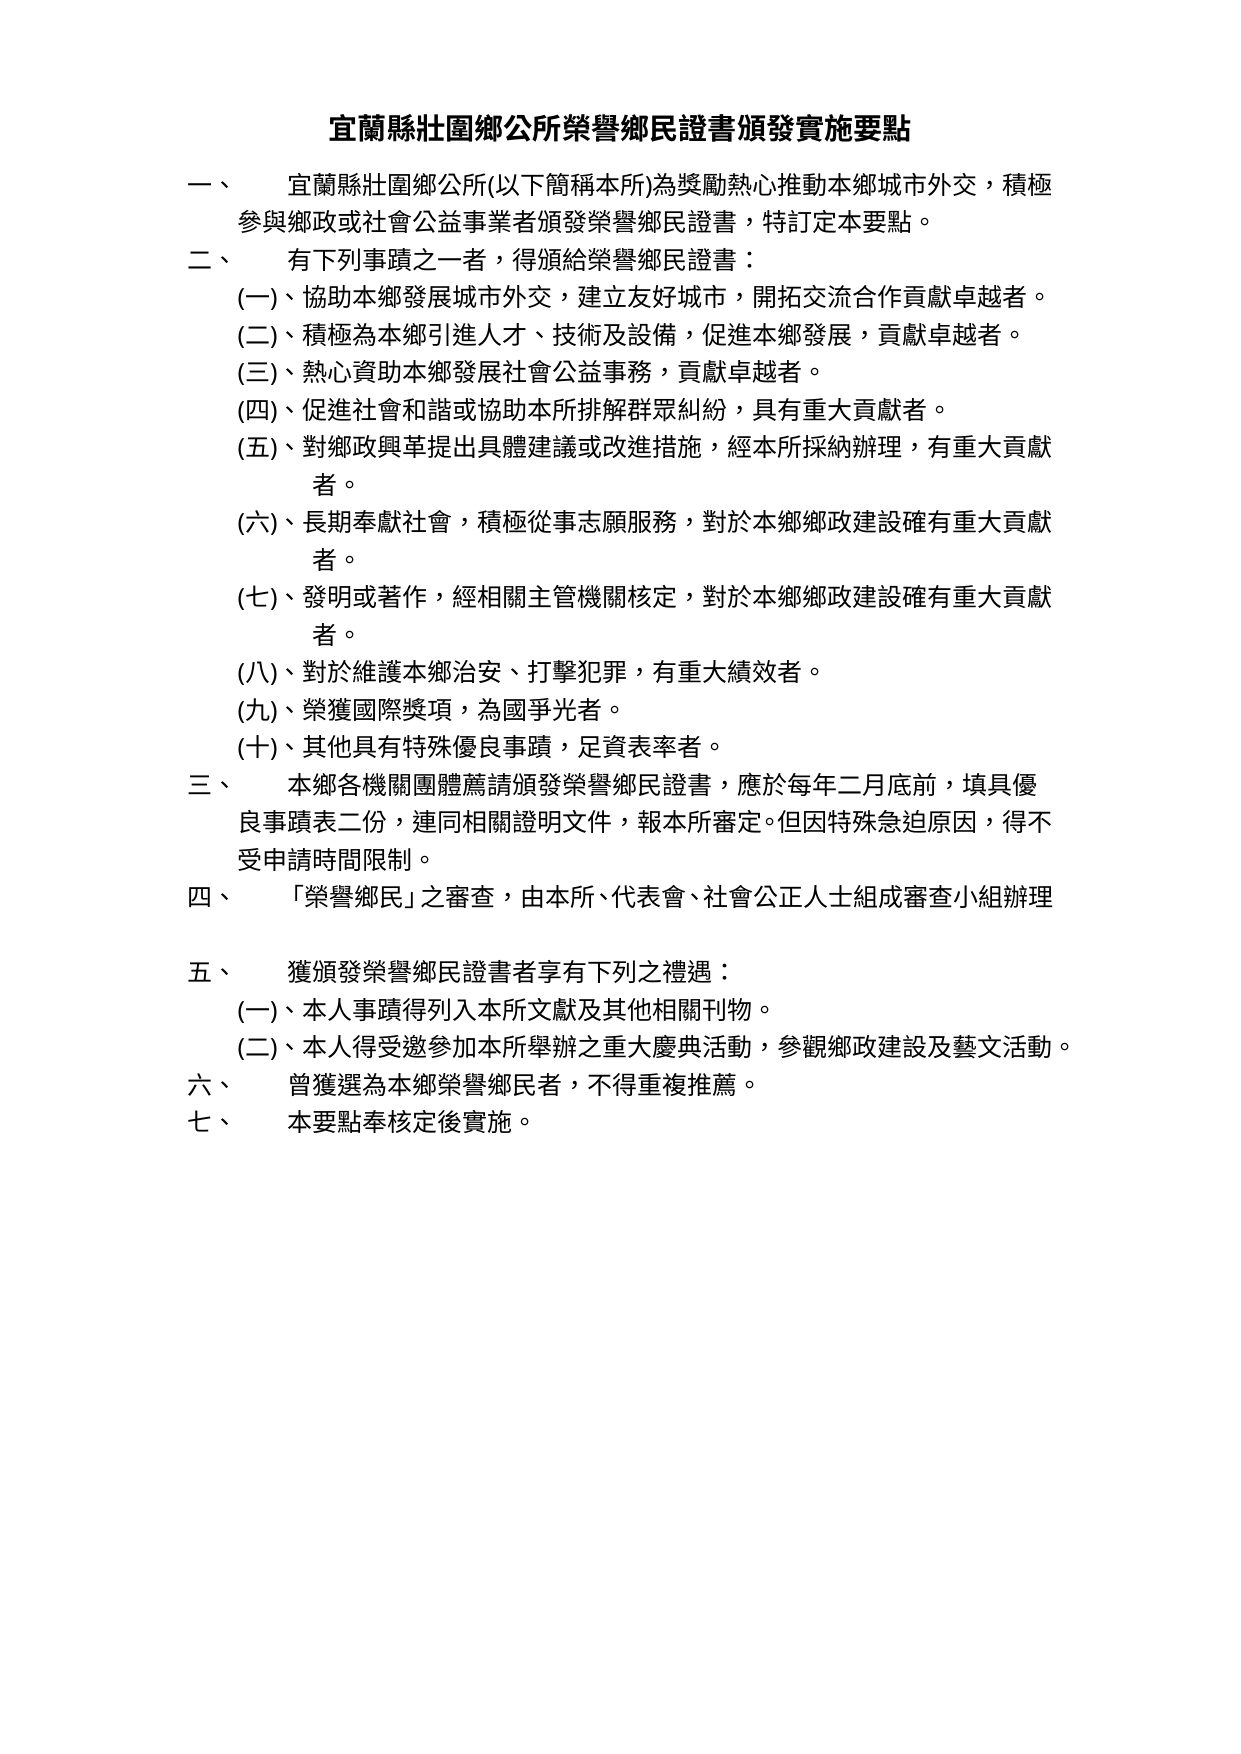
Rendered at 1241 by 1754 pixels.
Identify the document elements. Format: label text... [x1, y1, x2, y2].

text (八)、對於維護本鄉治安、打擊犯罪，有重大績效者。 [237, 652, 1053, 689]
list 有下列事蹟之一者，得頒給榮譽鄉民證書： [187, 239, 1053, 277]
text (六)、長期奉獻社會，積極從事志願服務，對於本鄉鄉政建設確有重大貢獻者。 [237, 502, 1053, 577]
list 曾獲選為本鄉榮譽鄉民者，不得重複推薦。 [187, 1064, 1053, 1102]
text (十)、其他具有特殊優良事蹟，足資表率者。 [237, 727, 1053, 764]
text 宜蘭縣壯圍鄉公所榮譽鄉民證書頒發實施要點 [187, 89, 1053, 164]
list 獲頒發榮譽鄉民證書者享有下列之禮遇： [187, 952, 1053, 989]
text (一)、本人事蹟得列入本所文獻及其他相關刊物。 [187, 989, 1053, 1027]
text (九)、榮獲國際獎項，為國爭光者。 [237, 689, 1053, 727]
list 本鄉各機關團體薦請頒發榮譽鄉民證書，應於每年二月底前，填具優良事蹟表二份，連同相關證明文件，報本所審定。但因特殊急迫原因，得不受申請時間限制。 [187, 764, 1053, 877]
text (四)、促進社會和諧或協助本所排解群眾糾紛，具有重大貢獻者。 [187, 389, 1053, 427]
text (二)、積極為本鄉引進人才、技術及設備，促進本鄉發展，貢獻卓越者。 [187, 314, 1053, 352]
list 「榮譽鄉民」之審查，由本所、代表會、社會公正人士組成審查小組辦理。 [187, 877, 1053, 952]
list 宜蘭縣壯圍鄉公所(以下簡稱本所)為獎勵熱心推動本鄉城市外交，積極參與鄉政或社會公益事業者頒發榮譽鄉民證書，特訂定本要點。 [187, 164, 1053, 239]
text (一)、協助本鄉發展城市外交，建立友好城市，開拓交流合作貢獻卓越者。 [187, 277, 1053, 314]
text (三)、熱心資助本鄉發展社會公益事務，貢獻卓越者。 [187, 352, 1053, 389]
text (五)、對鄉政興革提出具體建議或改進措施，經本所採納辦理，有重大貢獻者。 [237, 427, 1053, 502]
text (七)、發明或著作，經相關主管機關核定，對於本鄉鄉政建設確有重大貢獻者。 [237, 577, 1053, 652]
text (二)、本人得受邀參加本所舉辦之重大慶典活動，參觀鄉政建設及藝文活動。 [187, 1027, 1053, 1064]
list 本要點奉核定後實施。 [187, 1102, 1053, 1139]
